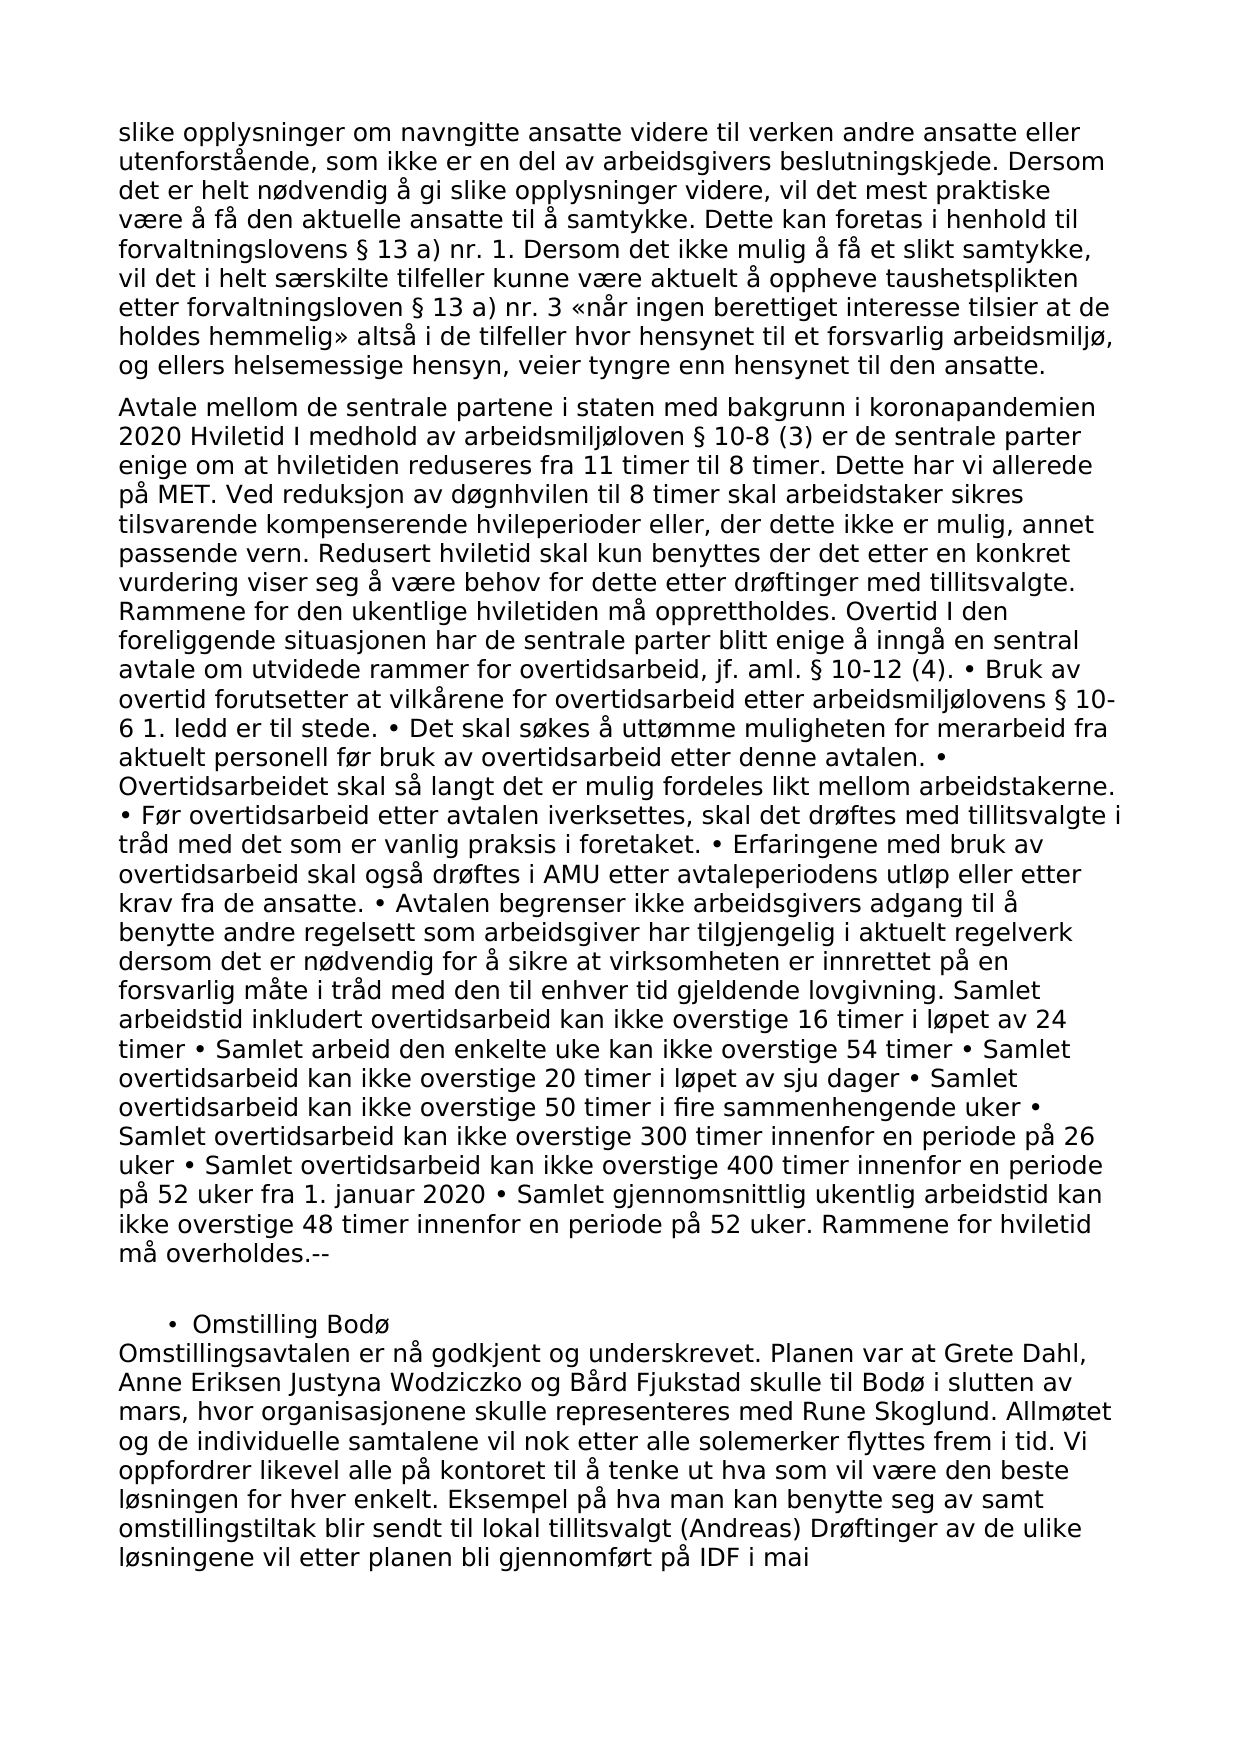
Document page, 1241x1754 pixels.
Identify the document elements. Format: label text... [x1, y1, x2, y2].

text Avtale mellom de sentrale partene i staten med bakgrunn i koronapandemien 2020 Hviletid I medhold av arbeidsmiljøloven § 10-8 (3) er de sentrale parter enige om at hviletiden reduseres fra 11 timer til 8 timer. Dette har vi allerede på MET. Ved reduksjon av døgnhvilen til 8 timer skal arbeidstaker sikres tilsvarende kompenserende hvileperioder eller, der dette ikke er mulig, annet passende vern. Redusert hviletid skal kun benyttes der det etter en konkret vurdering viser seg å være behov for dette etter drøftinger med tillitsvalgte. Rammene for den ukentlige hviletiden må opprettholdes. Overtid I den foreliggende situasjonen har de sentrale parter blitt enige å inngå en sentral avtale om utvidede rammer for overtidsarbeid, jf. aml. § 10-12 (4). • Bruk av overtid forutsetter at vilkårene for overtidsarbeid etter arbeidsmiljølovens § 10-6 1. ledd er til stede. • Det skal søkes å uttømme muligheten for merarbeid fra aktuelt personell før bruk av overtidsarbeid etter denne avtalen. • Overtidsarbeidet skal så langt det er mulig fordeles likt mellom arbeidstakerne. • Før overtidsarbeid etter avtalen iverksettes, skal det drøftes med tillitsvalgte i tråd med det som er vanlig praksis i foretaket. • Erfaringene med bruk av overtidsarbeid skal også drøftes i AMU etter avtaleperiodens utløp eller etter krav fra de ansatte. • Avtalen begrenser ikke arbeidsgivers adgang til å benytte andre regelsett som arbeidsgiver har tilgjengelig i aktuelt regelverk dersom det er nødvendig for å sikre at virksomheten er innrettet på en forsvarlig måte i tråd med den til enhver tid gjeldende lovgivning. Samlet arbeidstid inkludert overtidsarbeid kan ikke overstige 16 timer i løpet av 24 timer • Samlet arbeid den enkelte uke kan ikke overstige 54 timer • Samlet overtidsarbeid kan ikke overstige 20 timer i løpet av sju dager • Samlet overtidsarbeid kan ikke overstige 50 timer i fire sammenhengende uker • Samlet overtidsarbeid kan ikke overstige 300 timer innenfor en periode på 26 uker • Samlet overtidsarbeid kan ikke overstige 400 timer innenfor en periode på 52 uker fra 1. januar 2020 • Samlet gjennomsnittlig ukentlig arbeidstid kan ikke overstige 48 timer innenfor en periode på 52 uker. Rammene for hviletid må overholdes.-- [118, 393, 1122, 1268]
list Omstilling Bodø [177, 1310, 1122, 1339]
text slike opplysninger om navngitte ansatte videre til verken andre ansatte eller utenforstående, som ikke er en del av arbeidsgivers beslutningskjede. Dersom det er helt nødvendig å gi slike opplysninger videre, vil det mest praktiske være å få den aktuelle ansatte til å samtykke. Dette kan foretas i henhold til forvaltningslovens § 13 a) nr. 1. Dersom det ikke mulig å få et slikt samtykke, vil det i helt særskilte tilfeller kunne være aktuelt å oppheve taushetsplikten etter forvaltningsloven § 13 a) nr. 3 «når ingen berettiget interesse tilsier at de holdes hemmelig» altså i de tilfeller hvor hensynet til et forsvarlig arbeidsmiljø, og ellers helsemessige hensyn, veier tyngre enn hensynet til den ansatte. [118, 118, 1122, 381]
text Omstillingsavtalen er nå godkjent og underskrevet. Planen var at Grete Dahl, Anne Eriksen Justyna Wodziczko og Bård Fjukstad skulle til Bodø i slutten av mars, hvor organisasjonene skulle representeres med Rune Skoglund. Allmøtet og de individuelle samtalene vil nok etter alle solemerker flyttes frem i tid. Vi oppfordrer likevel alle på kontoret til å tenke ut hva som vil være den beste løsningen for hver enkelt. Eksempel på hva man kan benytte seg av samt omstillingstiltak blir sendt til lokal tillitsvalgt (Andreas) Drøftinger av de ulike løsningene vil etter planen bli gjennomført på IDF i mai [118, 1339, 1122, 1573]
